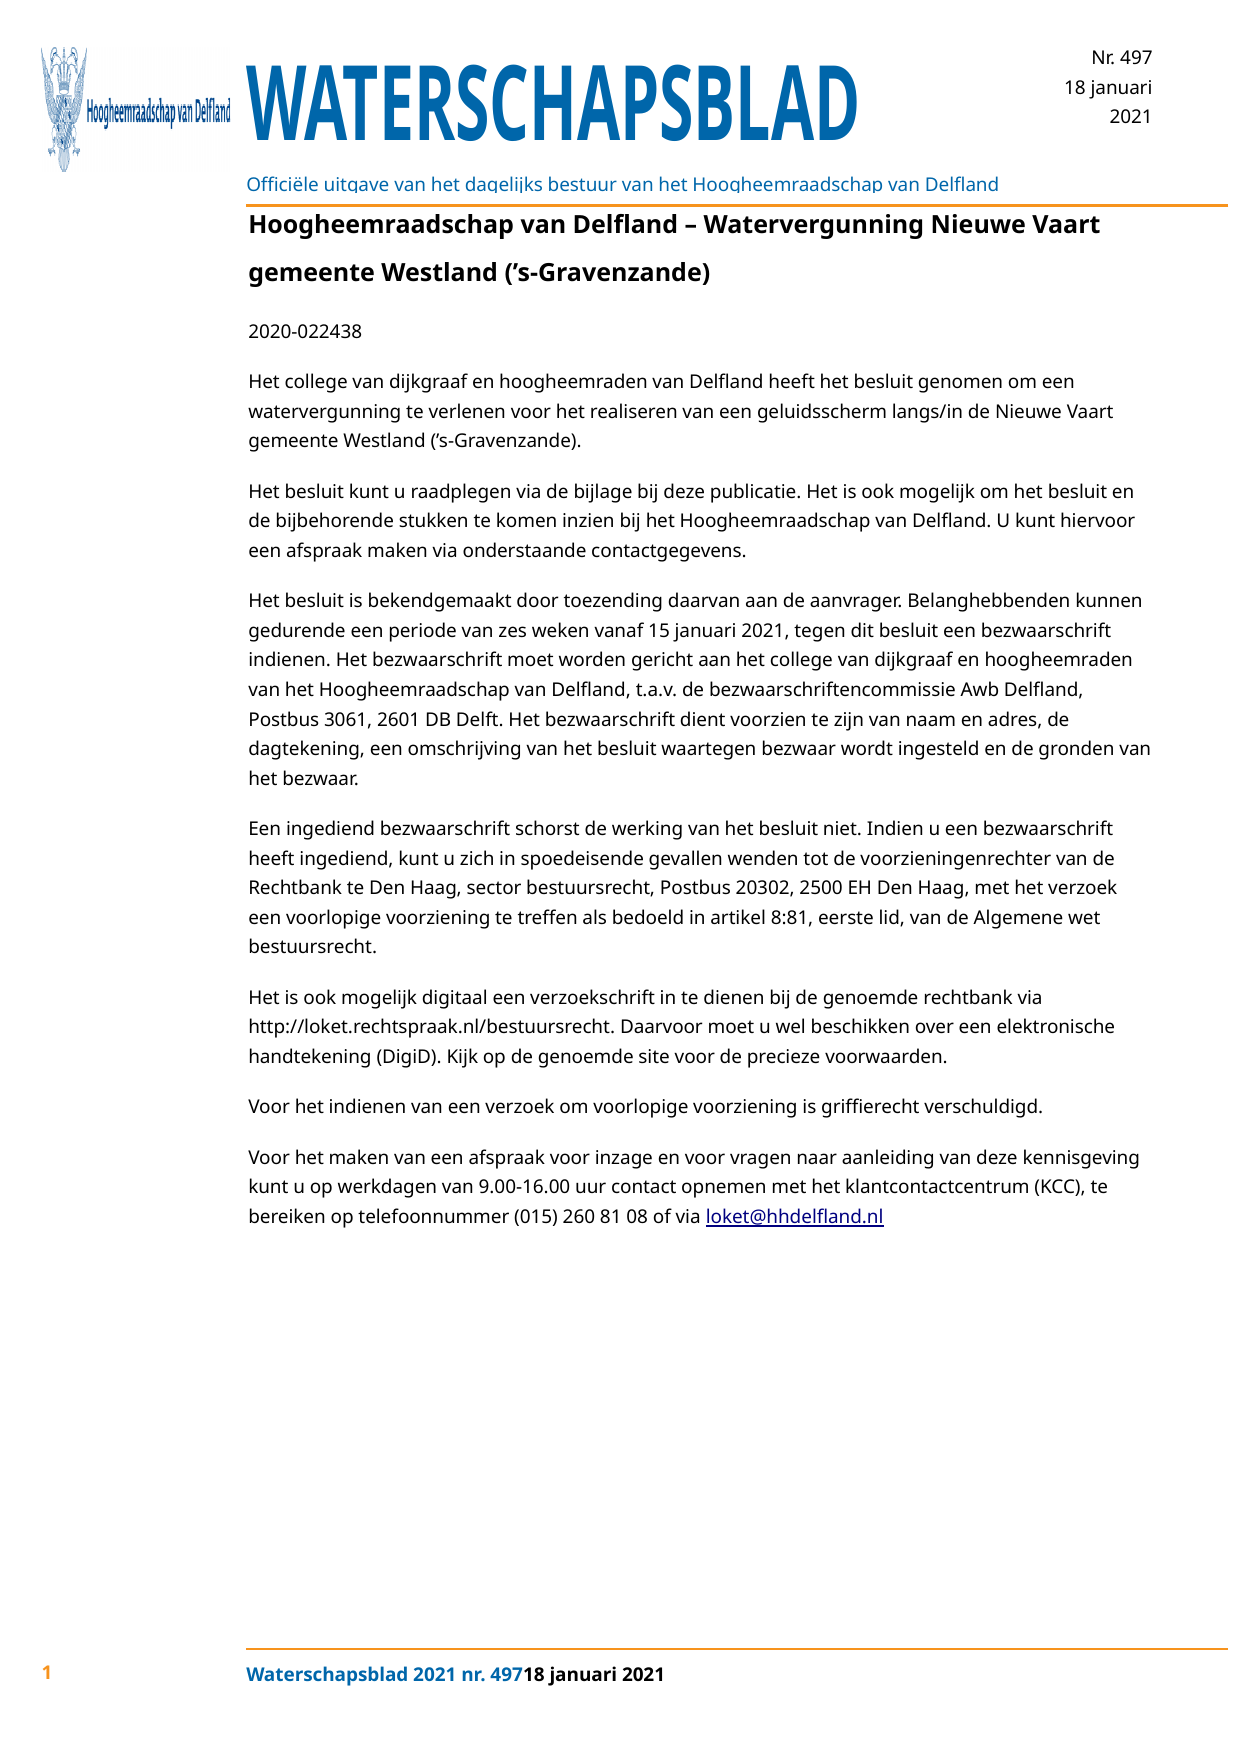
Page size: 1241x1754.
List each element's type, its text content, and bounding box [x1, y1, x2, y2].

text 2020-022438 [248, 318, 1152, 344]
text Een ingediend bezwaarschrift schorst de werking van het besluit niet. Indien u een bezwaarschrift heeft ingediend, kunt u zich in spoedeisende gevallen wenden tot de voorzieningenrechter van de Rechtbank te Den Haag, sector bestuursrecht, Postbus 20302, 2500 EH Den Haag, met het verzoek een voorlopige voorziening te treffen als bedoeld in artikel 8:81, eerste lid, van de Algemene wet bestuursrecht. [248, 815, 1152, 959]
text Hoogheemraadschap van Delfland – Watervergunning Nieuwe Vaart gemeente Westland (’s-Gravenzande) [248, 207, 1152, 288]
text Het besluit is bekendgemaakt door toezending daarvan aan de aanvrager. Belanghebbenden kunnen gedurende een periode van zes weken vanaf 15 januari 2021, tegen dit besluit een bezwaarschrift indienen. Het bezwaarschrift moet worden gericht aan het college van dijkgraaf en hoogheemraden van het Hoogheemraadschap van Delfland, t.a.v. de bezwaarschriftencommissie Awb Delfland, Postbus 3061, 2601 DB Delft. Het bezwaarschrift dient voorzien te zijn van naam en adres, de dagtekening, een omschrijving van het besluit waartegen bezwaar wordt ingesteld en de gronden van het bezwaar. [248, 587, 1152, 791]
text Voor het maken van een afspraak voor inzage en voor vragen naar aanleiding van deze kennisgeving kunt u op werkdagen van 9.00-16.00 uur contact opnemen met het klantcontactcentrum (KCC), te bereiken op telefoonnummer (015) 260 81 08 of via loket@hhdelfland.nl [248, 1144, 1152, 1229]
picture [41, 47, 231, 172]
text Het is ook mogelijk digitaal een verzoekschrift in te dienen bij de genoemde rechtbank via http://loket.rechtspraak.nl/bestuursrecht. Daarvoor moet u wel beschikken over een elektronische handtekening (DigiD). Kijk op de genoemde site voor de precieze voorwaarden. [248, 984, 1152, 1069]
text Het besluit kunt u raadplegen via de bijlage bij deze publicatie. Het is ook mogelijk om het besluit en de bijbehorende stukken te komen inzien bij het Hoogheemraadschap van Delfland. U kunt hiervoor een afspraak maken via onderstaande contactgegevens. [248, 478, 1152, 563]
text Voor het indienen van een verzoek om voorlopige voorziening is griffierecht verschuldigd. [248, 1094, 1152, 1119]
text Het college van dijkgraaf en hoogheemraden van Delfland heeft het besluit genomen om een watervergunning te verlenen voor het realiseren van een geluidsscherm langs/in de Nieuwe Vaart gemeente Westland (’s-Gravenzande). [248, 368, 1152, 453]
